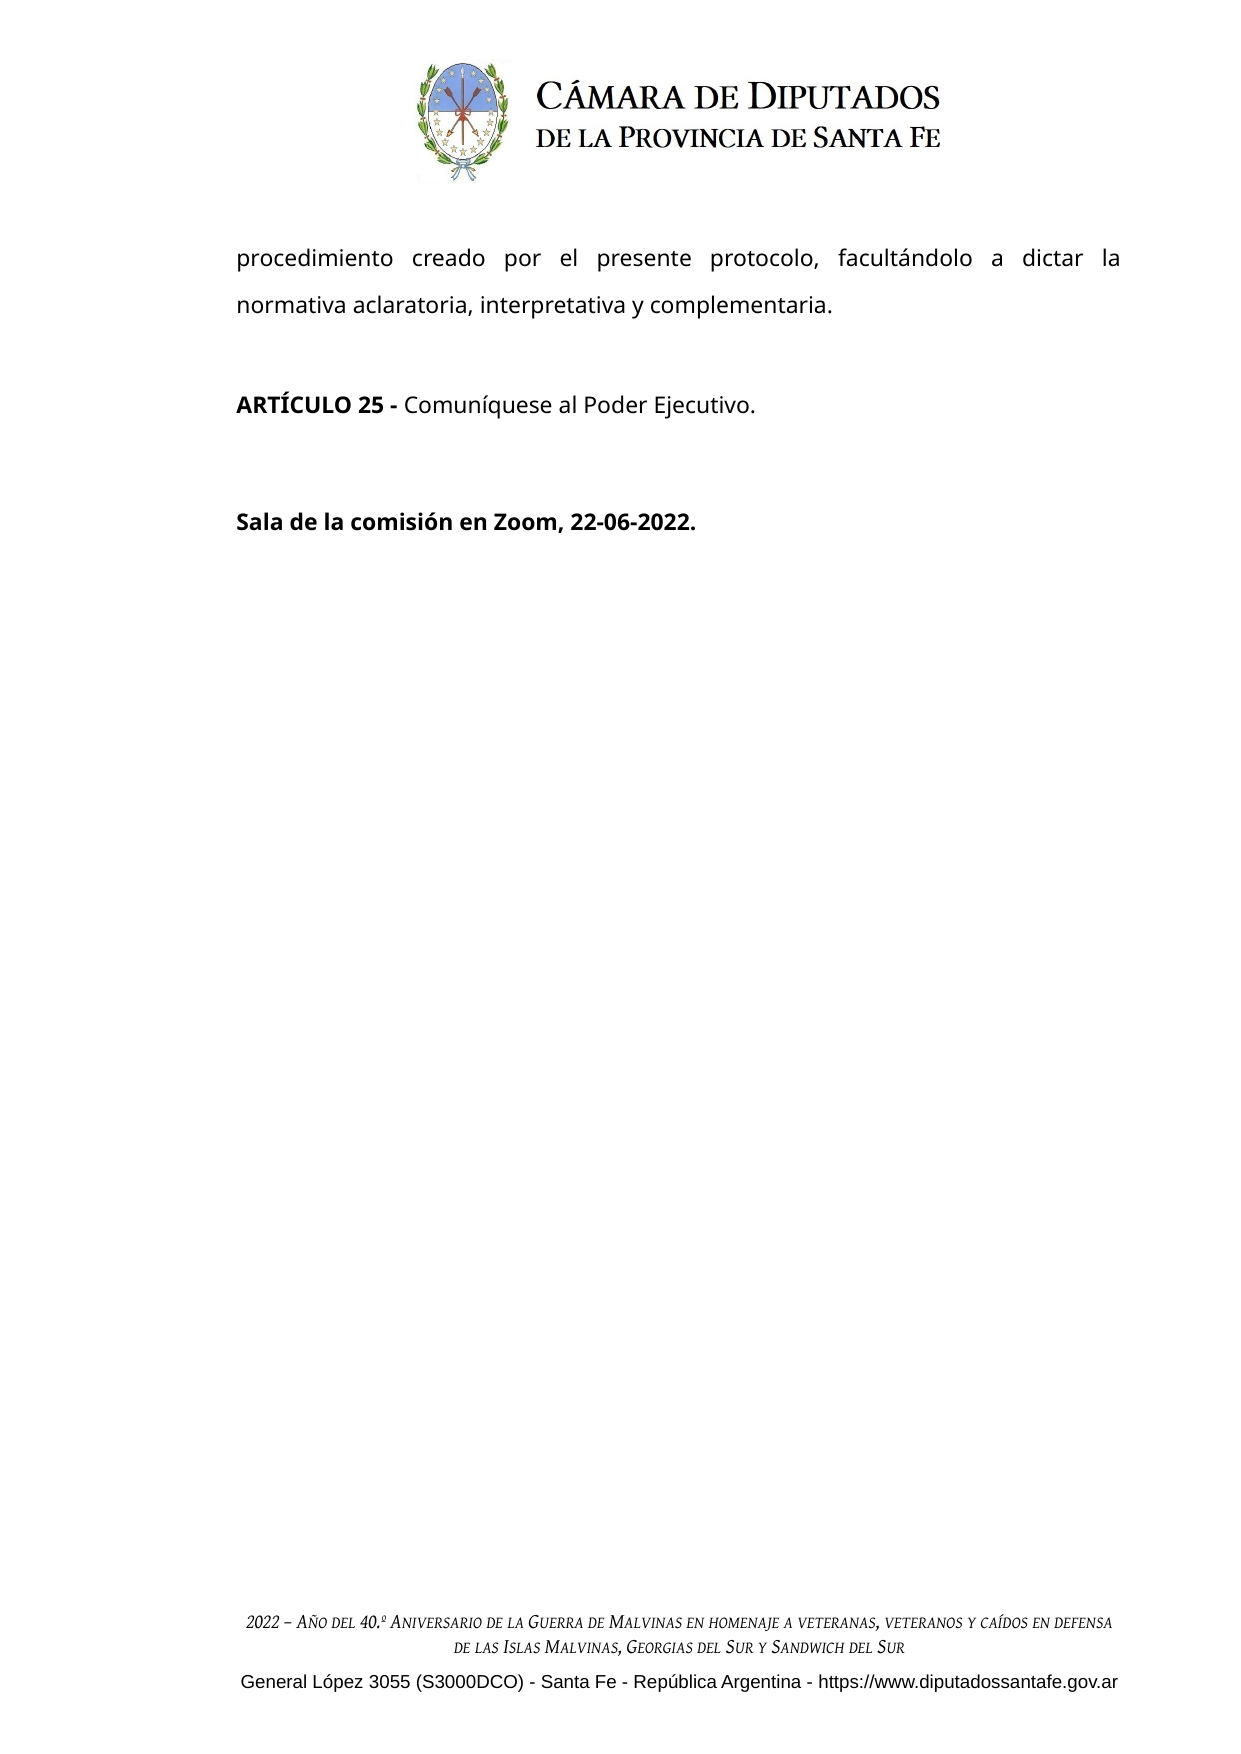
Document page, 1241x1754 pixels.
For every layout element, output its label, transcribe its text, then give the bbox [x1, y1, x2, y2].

picture [413, 59, 945, 183]
text Sala de la comisión en Zoom, 22-06-2022. [236, 506, 1122, 537]
list Comuníquese al Poder Ejecutivo. [236, 389, 1122, 420]
list procedimiento creado por el presente protocolo, facultándolo a dictar la normativa aclaratoria, interpretativa y complementaria. [236, 242, 1122, 320]
